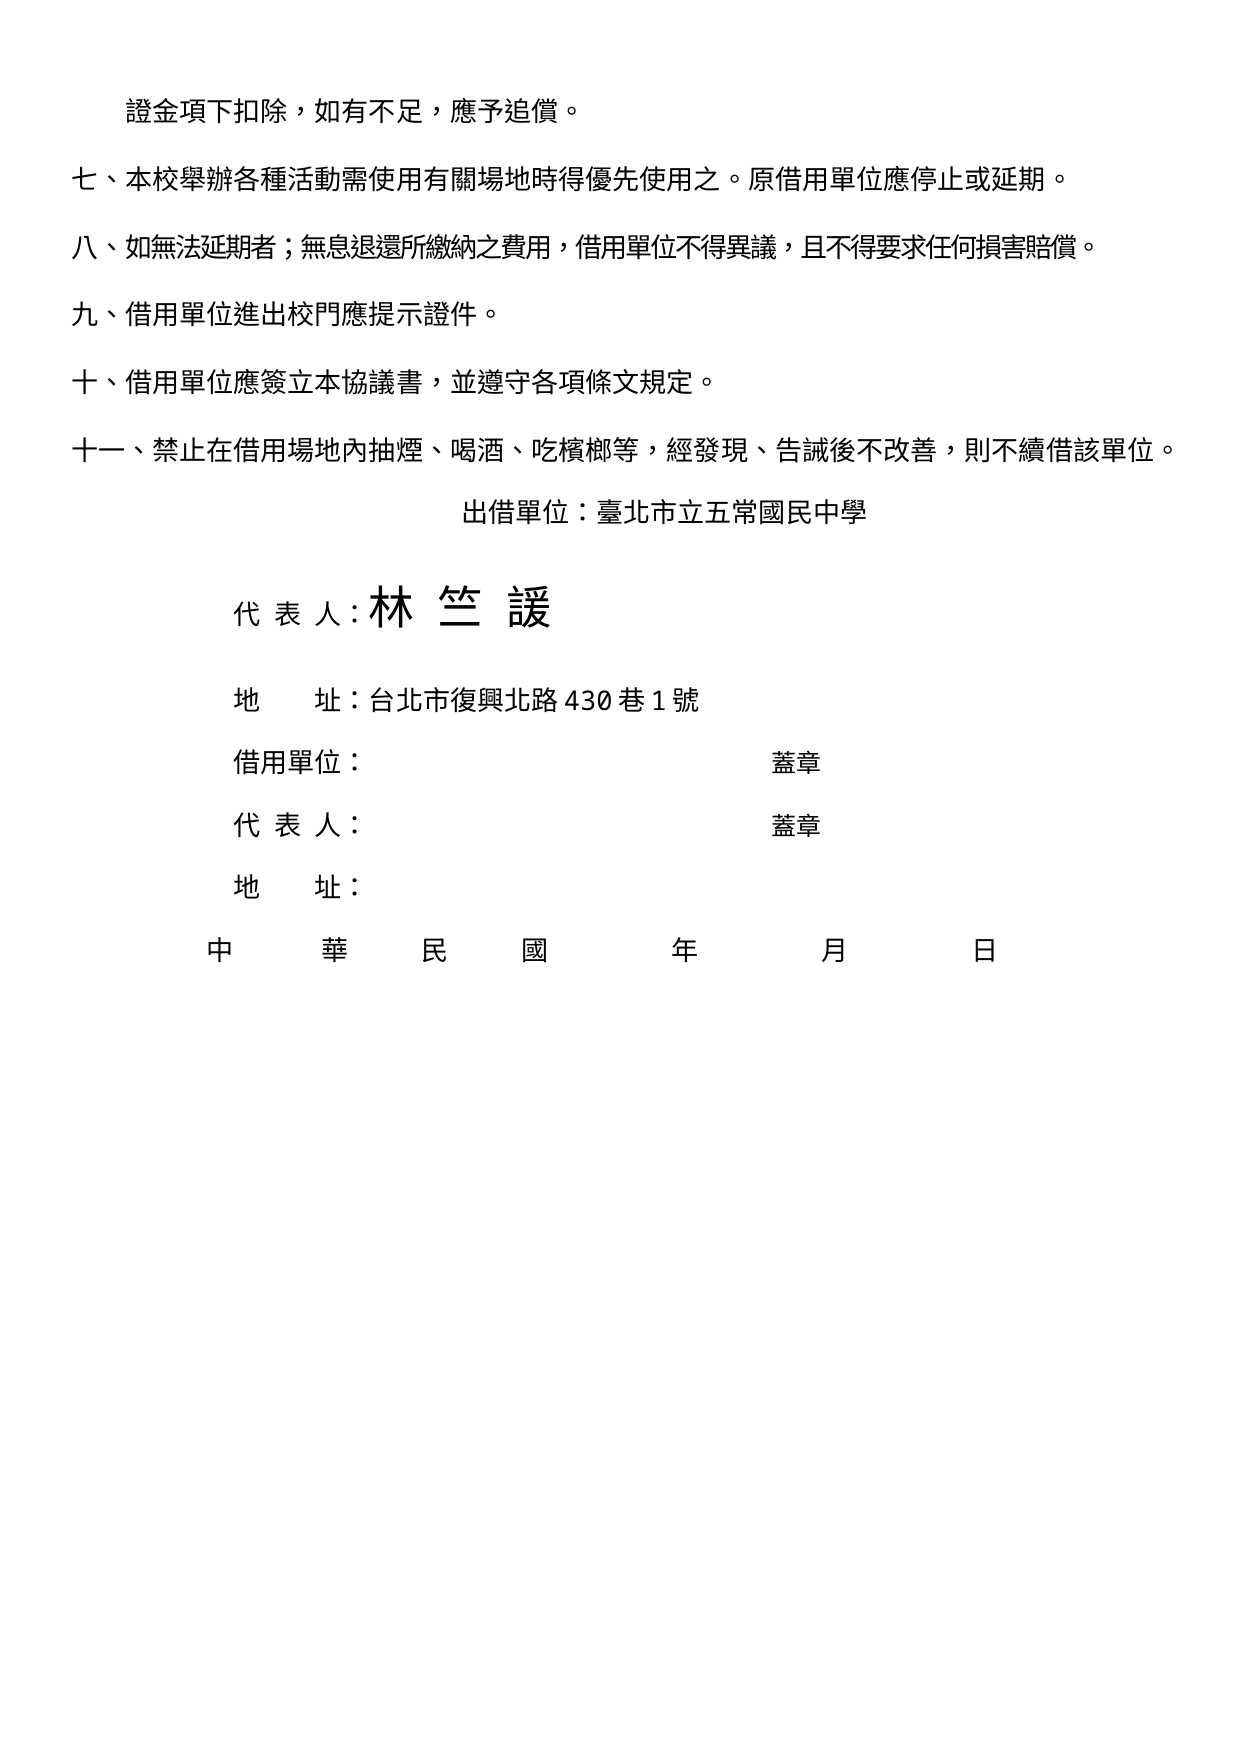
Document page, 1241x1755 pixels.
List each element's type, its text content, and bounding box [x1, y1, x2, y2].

text 借用單位： 蓋章 [71, 719, 1169, 782]
text 十、借用單位應簽立本協議書，並遵守各項條文規定。 [71, 339, 1169, 401]
text 八、如無法延期者；無息退還所繳納之費用，借用單位不得異議，且不得要求任何損害賠償。 [71, 203, 1169, 266]
text 中 華 民 國 年 月 日 [71, 907, 1169, 969]
text 代 表 人： 蓋章 [71, 782, 1169, 844]
text 地 址：台北市復興北路430巷1號 [71, 657, 1169, 719]
text 七、本校舉辦各種活動需使用有關場地時得優先使用之。原借用單位應停止或延期。 [71, 136, 1169, 198]
text 代 表 人：林 竺 諼 [71, 532, 1169, 657]
text 地 址： [71, 844, 1169, 907]
text 十一、禁止在借用場地內抽煙、喝酒、吃檳榔等，經發現、告誡後不改善，則不續借該單位。 [71, 407, 1169, 469]
text 九、借用單位進出校門應提示證件。 [71, 271, 1169, 334]
text 證金項下扣除，如有不足，應予追償。 [71, 68, 1169, 131]
text 出借單位：臺北市立五常國民中學 [71, 469, 1169, 532]
